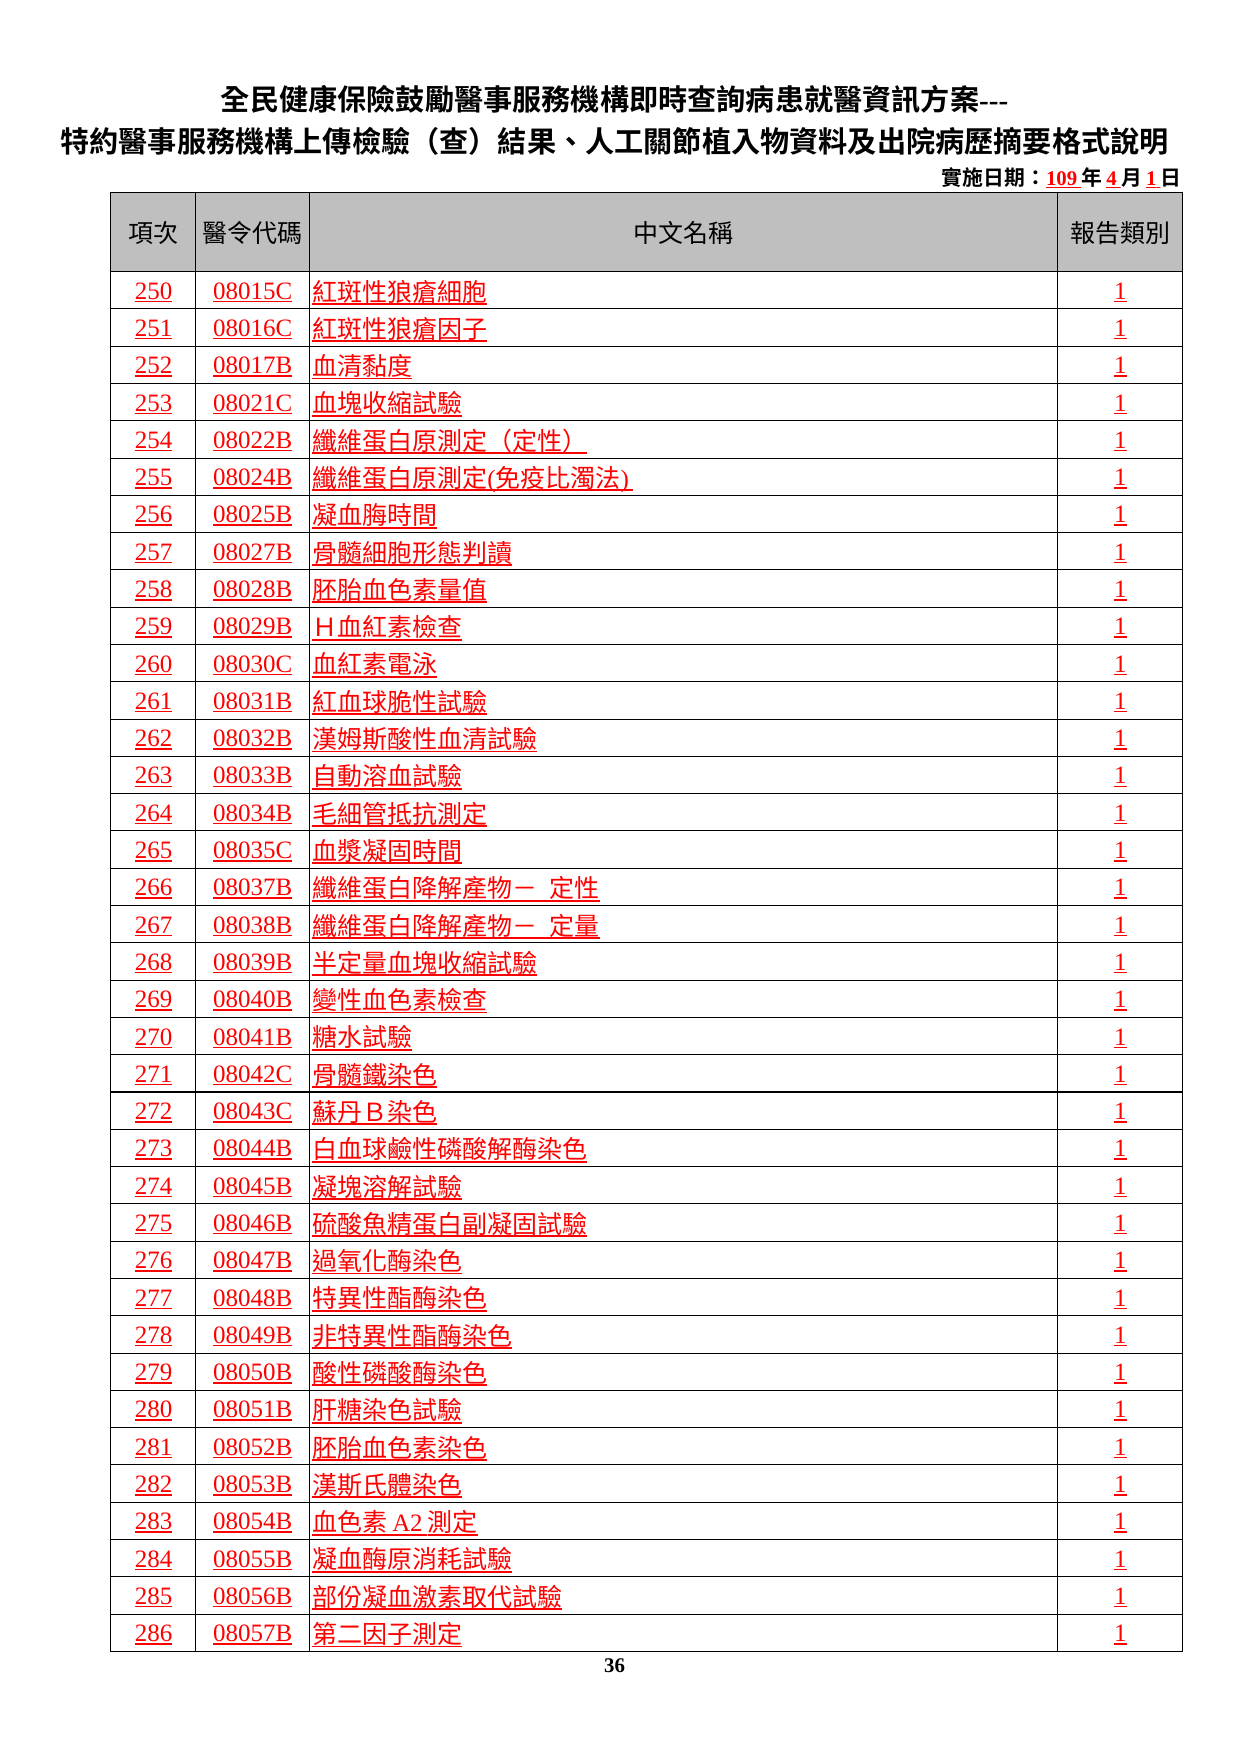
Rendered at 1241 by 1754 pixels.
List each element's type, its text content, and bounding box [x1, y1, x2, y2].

table_cell 08021C [196, 384, 309, 420]
table_cell 08029B [196, 608, 309, 644]
table_cell 凝塊溶解試驗 [310, 1167, 1057, 1203]
table_cell 269 [111, 981, 195, 1017]
table_cell 纖維蛋白原測定(免疫比濁法) [310, 459, 1057, 495]
table_cell 1 [1058, 272, 1182, 308]
table_cell 08027B [196, 533, 309, 569]
table_cell 纖維蛋白降解產物－ 定量 [310, 906, 1057, 942]
table_cell 08017B [196, 347, 309, 383]
table_cell 274 [111, 1167, 195, 1203]
table_cell 1 [1058, 1540, 1182, 1576]
table_cell 08030C [196, 645, 309, 681]
table_cell 白血球鹼性磷酸解酶染色 [310, 1130, 1057, 1166]
table_cell 骨髓細胞形態判讀 [310, 533, 1057, 569]
table_cell 肝糖染色試驗 [310, 1391, 1057, 1427]
table_cell 血紅素電泳 [310, 645, 1057, 681]
table_cell 276 [111, 1242, 195, 1278]
table_cell 263 [111, 757, 195, 793]
table_cell 骨髓鐵染色 [310, 1055, 1057, 1091]
table_cell 255 [111, 459, 195, 495]
table_cell 酸性磷酸酶染色 [310, 1354, 1057, 1390]
table_cell 毛細管抵抗測定 [310, 794, 1057, 830]
table_cell 第二因子測定 [310, 1615, 1057, 1651]
table_cell 251 [111, 309, 195, 346]
table_cell 08035C [196, 831, 309, 868]
table_cell 254 [111, 421, 195, 457]
table_cell 08045B [196, 1167, 309, 1203]
table_cell 258 [111, 570, 195, 607]
table_cell 1 [1058, 682, 1182, 718]
table_cell 1 [1058, 1204, 1182, 1241]
table_cell 08038B [196, 906, 309, 942]
table_cell 08048B [196, 1279, 309, 1315]
table_cell 08044B [196, 1130, 309, 1166]
table_cell 部份凝血激素取代試驗 [310, 1577, 1057, 1613]
table_cell 1 [1058, 645, 1182, 681]
table_cell 08040B [196, 981, 309, 1017]
table_cell 08057B [196, 1615, 309, 1651]
table_cell 血塊收縮試驗 [310, 384, 1057, 420]
table_cell 1 [1058, 1316, 1182, 1352]
table_cell 08055B [196, 1540, 309, 1576]
table_cell 08031B [196, 682, 309, 718]
table_header 報告類別 [1058, 193, 1182, 271]
table_cell 259 [111, 608, 195, 644]
table_cell 252 [111, 347, 195, 383]
table_cell 1 [1058, 1615, 1182, 1651]
table_cell 264 [111, 794, 195, 830]
table_cell 1 [1058, 1055, 1182, 1091]
table_cell 08016C [196, 309, 309, 346]
table_cell 纖維蛋白降解產物－ 定性 [310, 869, 1057, 905]
table_cell 281 [111, 1428, 195, 1464]
table_cell 血漿凝固時間 [310, 831, 1057, 868]
table_cell 272 [111, 1093, 195, 1129]
table_cell 08051B [196, 1391, 309, 1427]
table_cell 273 [111, 1130, 195, 1166]
table_cell 半定量血塊收縮試驗 [310, 943, 1057, 979]
table_cell 1 [1058, 1093, 1182, 1129]
table_cell 285 [111, 1577, 195, 1613]
table_cell 自動溶血試驗 [310, 757, 1057, 793]
table_cell 血色素A2測定 [310, 1503, 1057, 1539]
table_cell 283 [111, 1503, 195, 1539]
table_cell Ｈ血紅素檢查 [310, 608, 1057, 644]
table_header 醫令代碼 [196, 193, 309, 271]
table_cell 凝血酶原消耗試驗 [310, 1540, 1057, 1576]
table_cell 253 [111, 384, 195, 420]
table_cell 08052B [196, 1428, 309, 1464]
table_cell 08039B [196, 943, 309, 979]
table_cell 過氧化酶染色 [310, 1242, 1057, 1278]
table_cell 284 [111, 1540, 195, 1576]
table_cell 1 [1058, 1577, 1182, 1613]
table_cell 08049B [196, 1316, 309, 1352]
table_cell 1 [1058, 794, 1182, 830]
table_cell 286 [111, 1615, 195, 1651]
table_cell 1 [1058, 831, 1182, 868]
table_cell 1 [1058, 1130, 1182, 1166]
table_cell 08024B [196, 459, 309, 495]
table_cell 08037B [196, 869, 309, 905]
table_cell 08047B [196, 1242, 309, 1278]
table_cell 270 [111, 1018, 195, 1054]
table_cell 08025B [196, 496, 309, 532]
table_cell 08042C [196, 1055, 309, 1091]
table_cell 1 [1058, 608, 1182, 644]
table_header 項次 [111, 193, 195, 271]
table_cell 1 [1058, 1391, 1182, 1427]
table_cell 1 [1058, 1279, 1182, 1315]
table_cell 1 [1058, 570, 1182, 607]
table_cell 1 [1058, 1167, 1182, 1203]
table_cell 08046B [196, 1204, 309, 1241]
table_cell 08028B [196, 570, 309, 607]
table_cell 250 [111, 272, 195, 308]
table_cell 265 [111, 831, 195, 868]
table_cell 08015C [196, 272, 309, 308]
table_cell 1 [1058, 384, 1182, 420]
table_cell 280 [111, 1391, 195, 1427]
table_cell 279 [111, 1354, 195, 1390]
table_cell 257 [111, 533, 195, 569]
table_cell 纖維蛋白原測定（定性） [310, 421, 1057, 457]
table_cell 特異性酯酶染色 [310, 1279, 1057, 1315]
table_cell 糖水試驗 [310, 1018, 1057, 1054]
table_cell 漢姆斯酸性血清試驗 [310, 720, 1057, 756]
table_cell 1 [1058, 1242, 1182, 1278]
table_cell 1 [1058, 757, 1182, 793]
table_cell 08041B [196, 1018, 309, 1054]
table_cell 08034B [196, 794, 309, 830]
table_cell 267 [111, 906, 195, 942]
table_cell 凝血脢時間 [310, 496, 1057, 532]
table_cell 胚胎血色素量值 [310, 570, 1057, 607]
table_cell 1 [1058, 1465, 1182, 1502]
table_cell 1 [1058, 1018, 1182, 1054]
table_cell 1 [1058, 981, 1182, 1017]
table_cell 08054B [196, 1503, 309, 1539]
table_cell 1 [1058, 1503, 1182, 1539]
table_cell 非特異性酯酶染色 [310, 1316, 1057, 1352]
table_cell 1 [1058, 869, 1182, 905]
table_cell 261 [111, 682, 195, 718]
table_cell 1 [1058, 309, 1182, 346]
table_cell 278 [111, 1316, 195, 1352]
table_cell 1 [1058, 459, 1182, 495]
table_cell 血清黏度 [310, 347, 1057, 383]
table_cell 1 [1058, 533, 1182, 569]
table_cell 紅斑性狼瘡細胞 [310, 272, 1057, 308]
table_cell 08022B [196, 421, 309, 457]
table_cell 1 [1058, 943, 1182, 979]
table_cell 硫酸魚精蛋白副凝固試驗 [310, 1204, 1057, 1241]
table_cell 262 [111, 720, 195, 756]
table_cell 282 [111, 1465, 195, 1502]
table_cell 08056B [196, 1577, 309, 1613]
table_cell 漢斯氏體染色 [310, 1465, 1057, 1502]
table_cell 08050B [196, 1354, 309, 1390]
table_cell 266 [111, 869, 195, 905]
table_cell 紅斑性狼瘡因子 [310, 309, 1057, 346]
table_cell 1 [1058, 1428, 1182, 1464]
table_cell 268 [111, 943, 195, 979]
table_cell 蘇丹Ｂ染色 [310, 1093, 1057, 1129]
table_cell 08033B [196, 757, 309, 793]
table_header 中文名稱 [310, 193, 1057, 271]
table_cell 1 [1058, 347, 1182, 383]
table_cell 紅血球脆性試驗 [310, 682, 1057, 718]
table_cell 275 [111, 1204, 195, 1241]
table_cell 277 [111, 1279, 195, 1315]
table_cell 胚胎血色素染色 [310, 1428, 1057, 1464]
table_cell 1 [1058, 906, 1182, 942]
table_cell 變性血色素檢查 [310, 981, 1057, 1017]
table_cell 08032B [196, 720, 309, 756]
table_cell 256 [111, 496, 195, 532]
table_cell 1 [1058, 496, 1182, 532]
table_cell 1 [1058, 1354, 1182, 1390]
table_cell 271 [111, 1055, 195, 1091]
table_cell 1 [1058, 720, 1182, 756]
table_cell 1 [1058, 421, 1182, 457]
table_cell 260 [111, 645, 195, 681]
table_cell 08043C [196, 1093, 309, 1129]
table_cell 08053B [196, 1465, 309, 1502]
